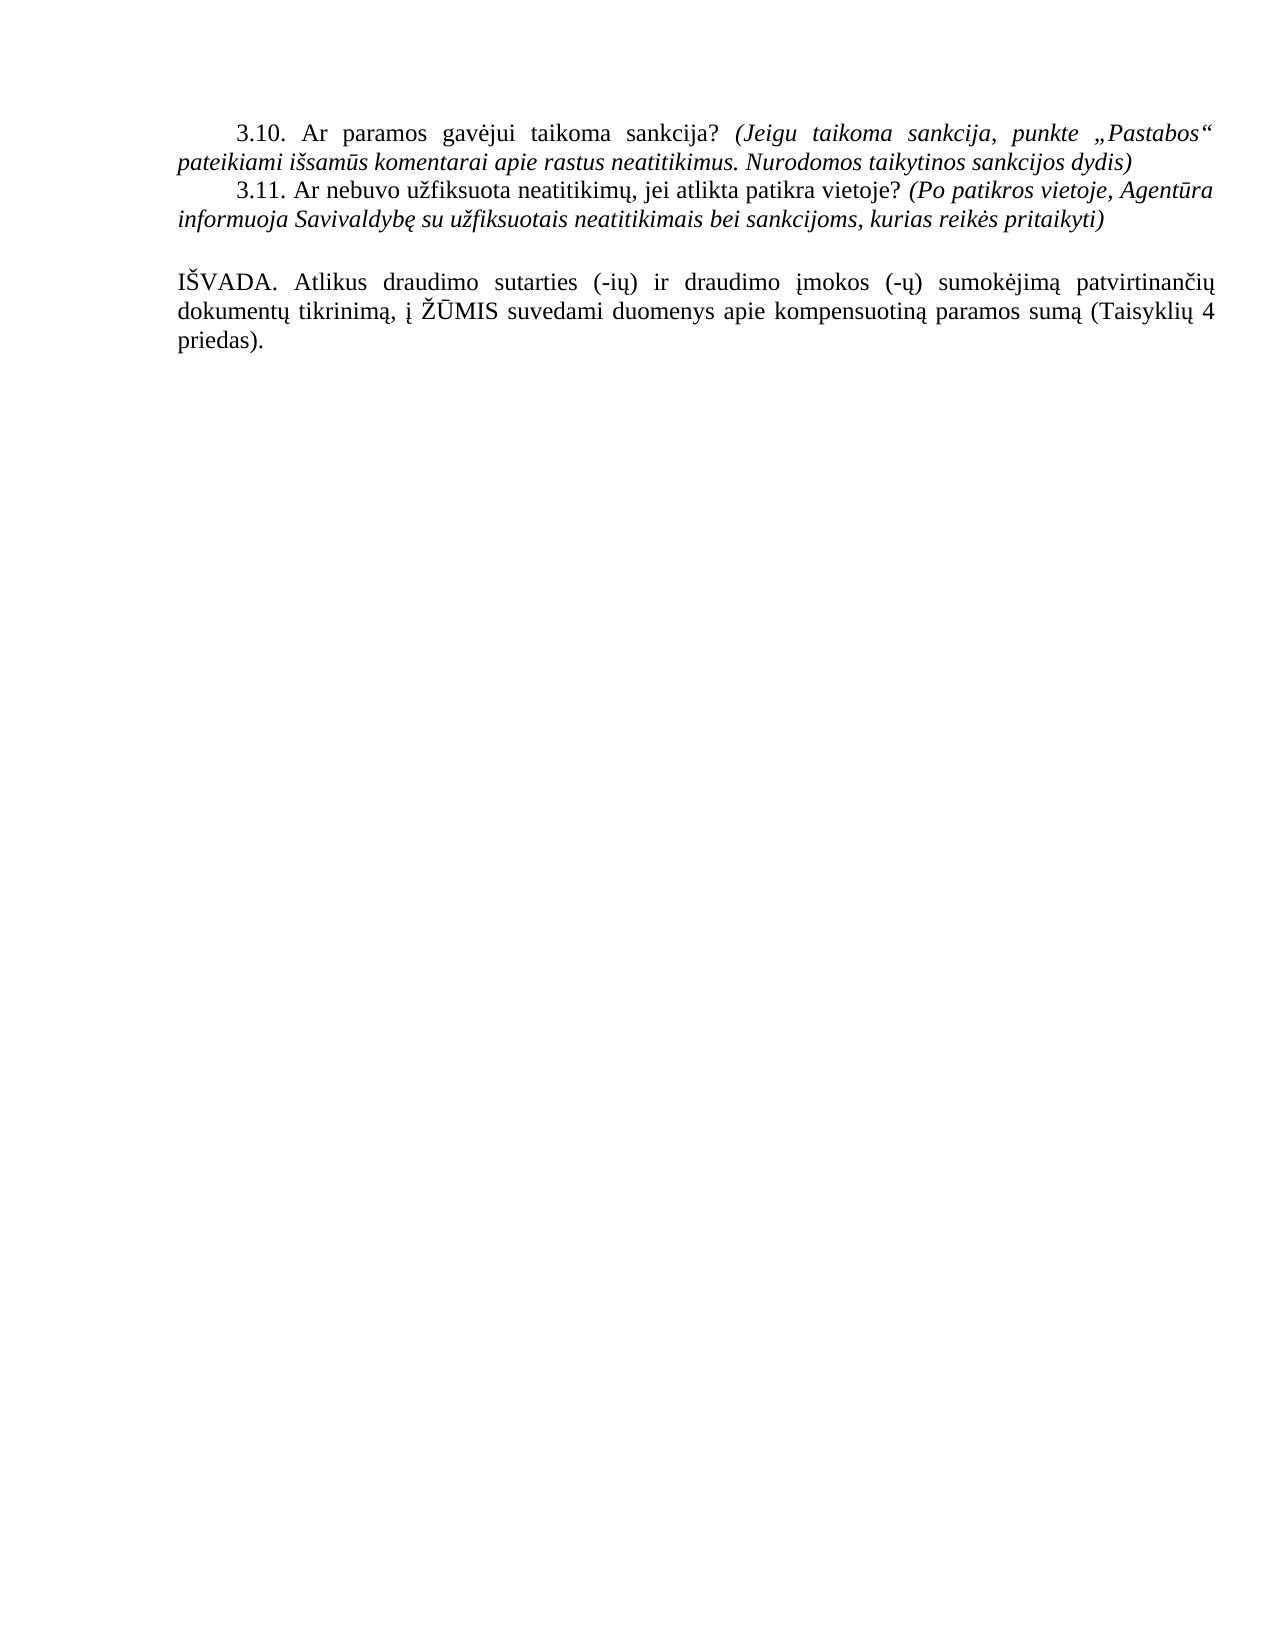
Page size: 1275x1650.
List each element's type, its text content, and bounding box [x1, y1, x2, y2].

text 3.10. Ar paramos gavėjui taikoma sankcija? (Jeigu taikoma sankcija, punkte „Pastabos“ pateikiami išsamūs komentarai apie rastus neatitikimus. Nurodomos taikytinos sankcijos dydis) [177, 118, 1216, 176]
text IŠVADA. Atlikus draudimo sutarties (-ių) ir draudimo įmokos (-ų) sumokėjimą patvirtinančių dokumentų tikrinimą, į ŽŪMIS suvedami duomenys apie kompensuotiną paramos sumą (Taisyklių 4 priedas). [177, 267, 1216, 353]
text 3.11. Ar nebuvo užfiksuota neatitikimų, jei atlikta patikra vietoje? (Po patikros vietoje, Agentūra informuoja Savivaldybę su užfiksuotais neatitikimais bei sankcijoms, kurias reikės pritaikyti) [177, 176, 1216, 233]
